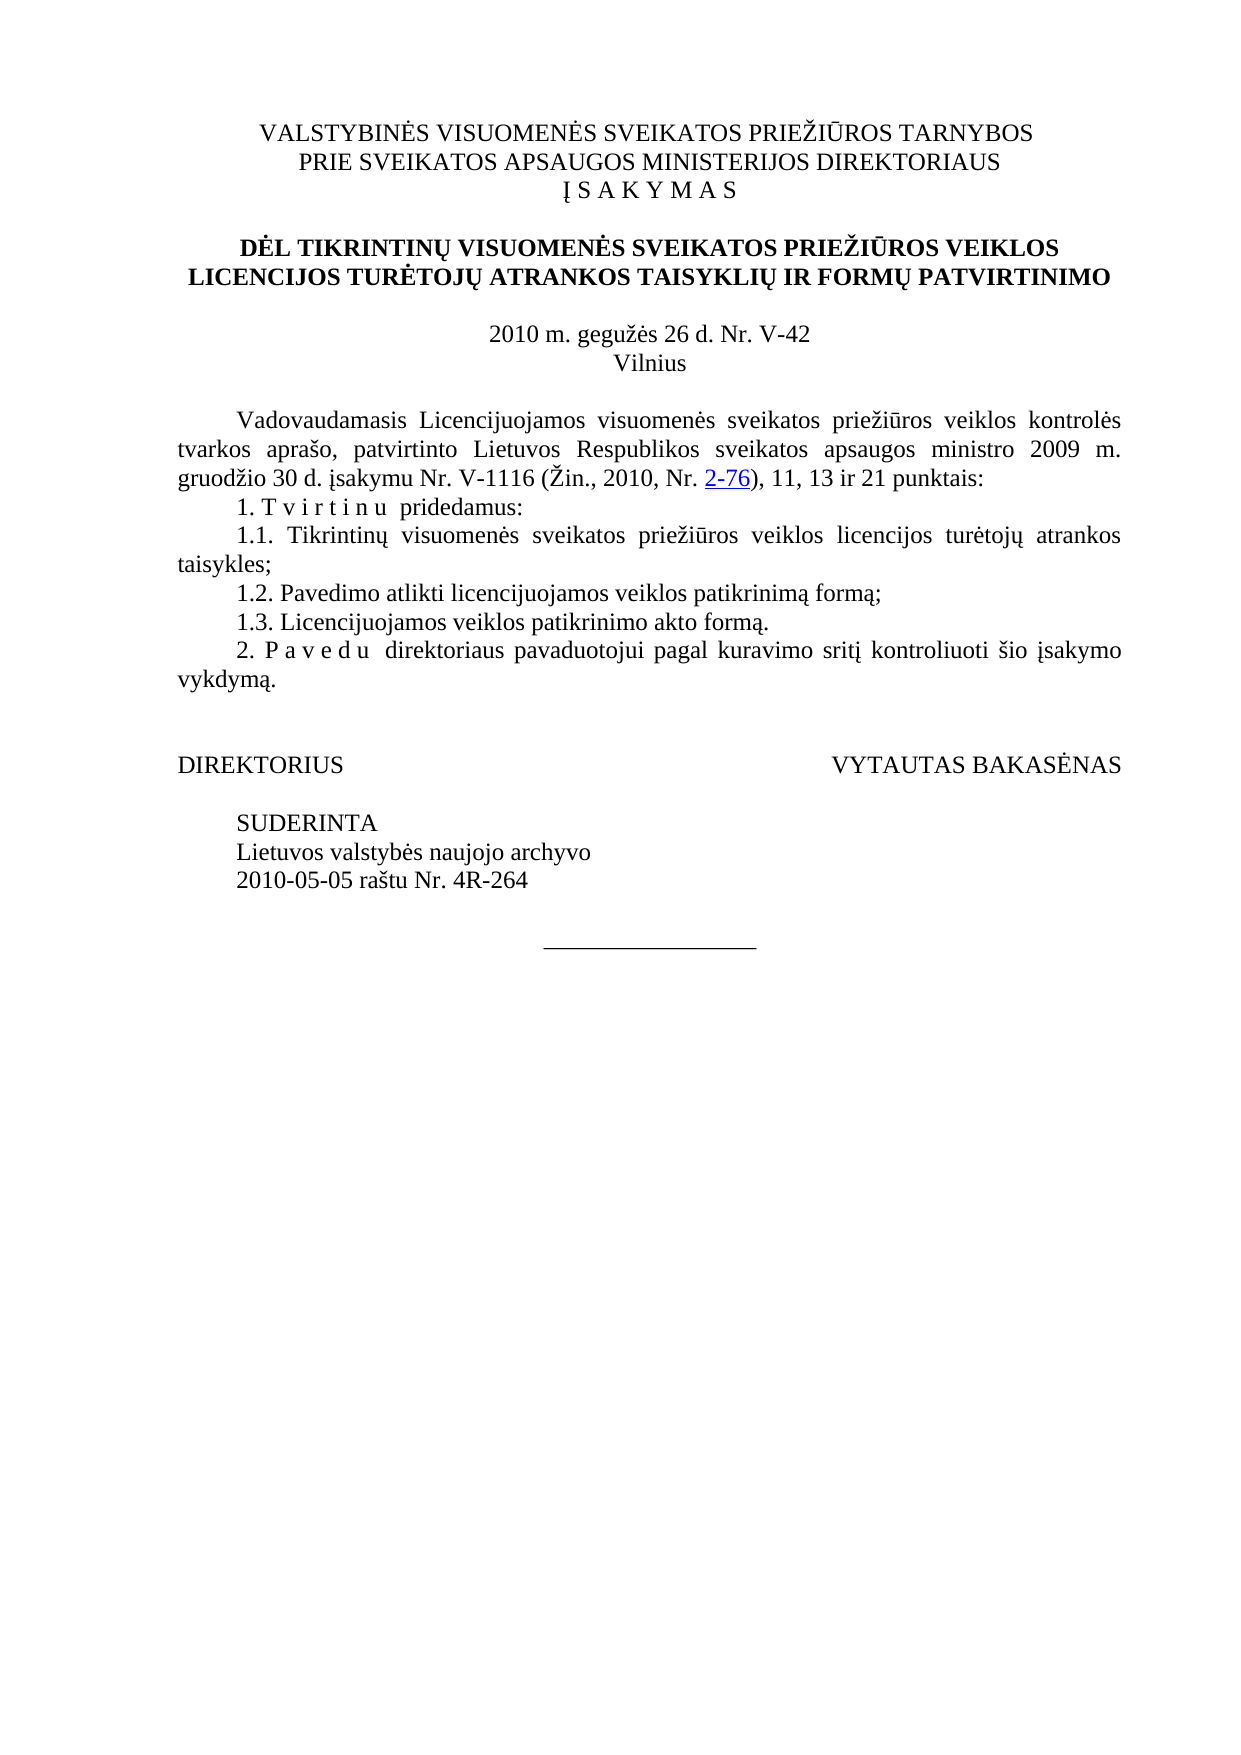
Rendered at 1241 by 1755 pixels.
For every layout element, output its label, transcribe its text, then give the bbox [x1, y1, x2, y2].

text DĖL TIKRINTINŲ VISUOMENĖS SVEIKATOS PRIEŽIŪROS VEIKLOS LICENCIJOS TURĖTOJŲ ATRANKOS TAISYKLIŲ IR FORMŲ PATVIRTINIMO [177, 233, 1122, 291]
text _________________ [177, 923, 1122, 952]
text 1.3. Licencijuojamos veiklos patikrinimo akto formą. [177, 607, 1122, 636]
text PRIE SVEIKATOS APSAUGOS MINISTERIJOS DIREKTORIAUS [177, 147, 1122, 176]
text Vilnius [177, 348, 1122, 377]
text 1. Tvirtinu pridedamus: [177, 492, 1122, 521]
text 2010-05-05 raštu Nr. 4R-264 [177, 866, 1122, 894]
text 2. Pavedu direktoriaus pavaduotojui pagal kuravimo sritį kontroliuoti šio įsakymo vykdymą. [177, 636, 1122, 693]
text VALSTYBINĖS VISUOMENĖS SVEIKATOS PRIEŽIŪROS TARNYBOS [177, 118, 1122, 147]
text SUDERINTA [177, 808, 1122, 837]
text Lietuvos valstybės naujojo archyvo [177, 837, 1122, 866]
text ĮSAKYMAS [177, 176, 1122, 204]
text 2010 m. gegužės 26 d. Nr. V-42 [177, 319, 1122, 348]
text 1.1. Tikrintinų visuomenės sveikatos priežiūros veiklos licencijos turėtojų atrankos taisykles; [177, 521, 1122, 578]
text 1.2. Pavedimo atlikti licencijuojamos veiklos patikrinimą formą; [177, 578, 1122, 607]
text Vadovaudamasis Licencijuojamos visuomenės sveikatos priežiūros veiklos kontrolės tvarkos aprašo, patvirtinto Lietuvos Respublikos sveikatos apsaugos ministro 2009 m. gruodžio 30 d. įsakymu Nr. V-1116 (Žin., 2010, Nr. 2-76), 11, 13 ir 21 punktais: [177, 406, 1122, 492]
text Direktorius Vytautas Bakasėnas [177, 751, 1122, 779]
